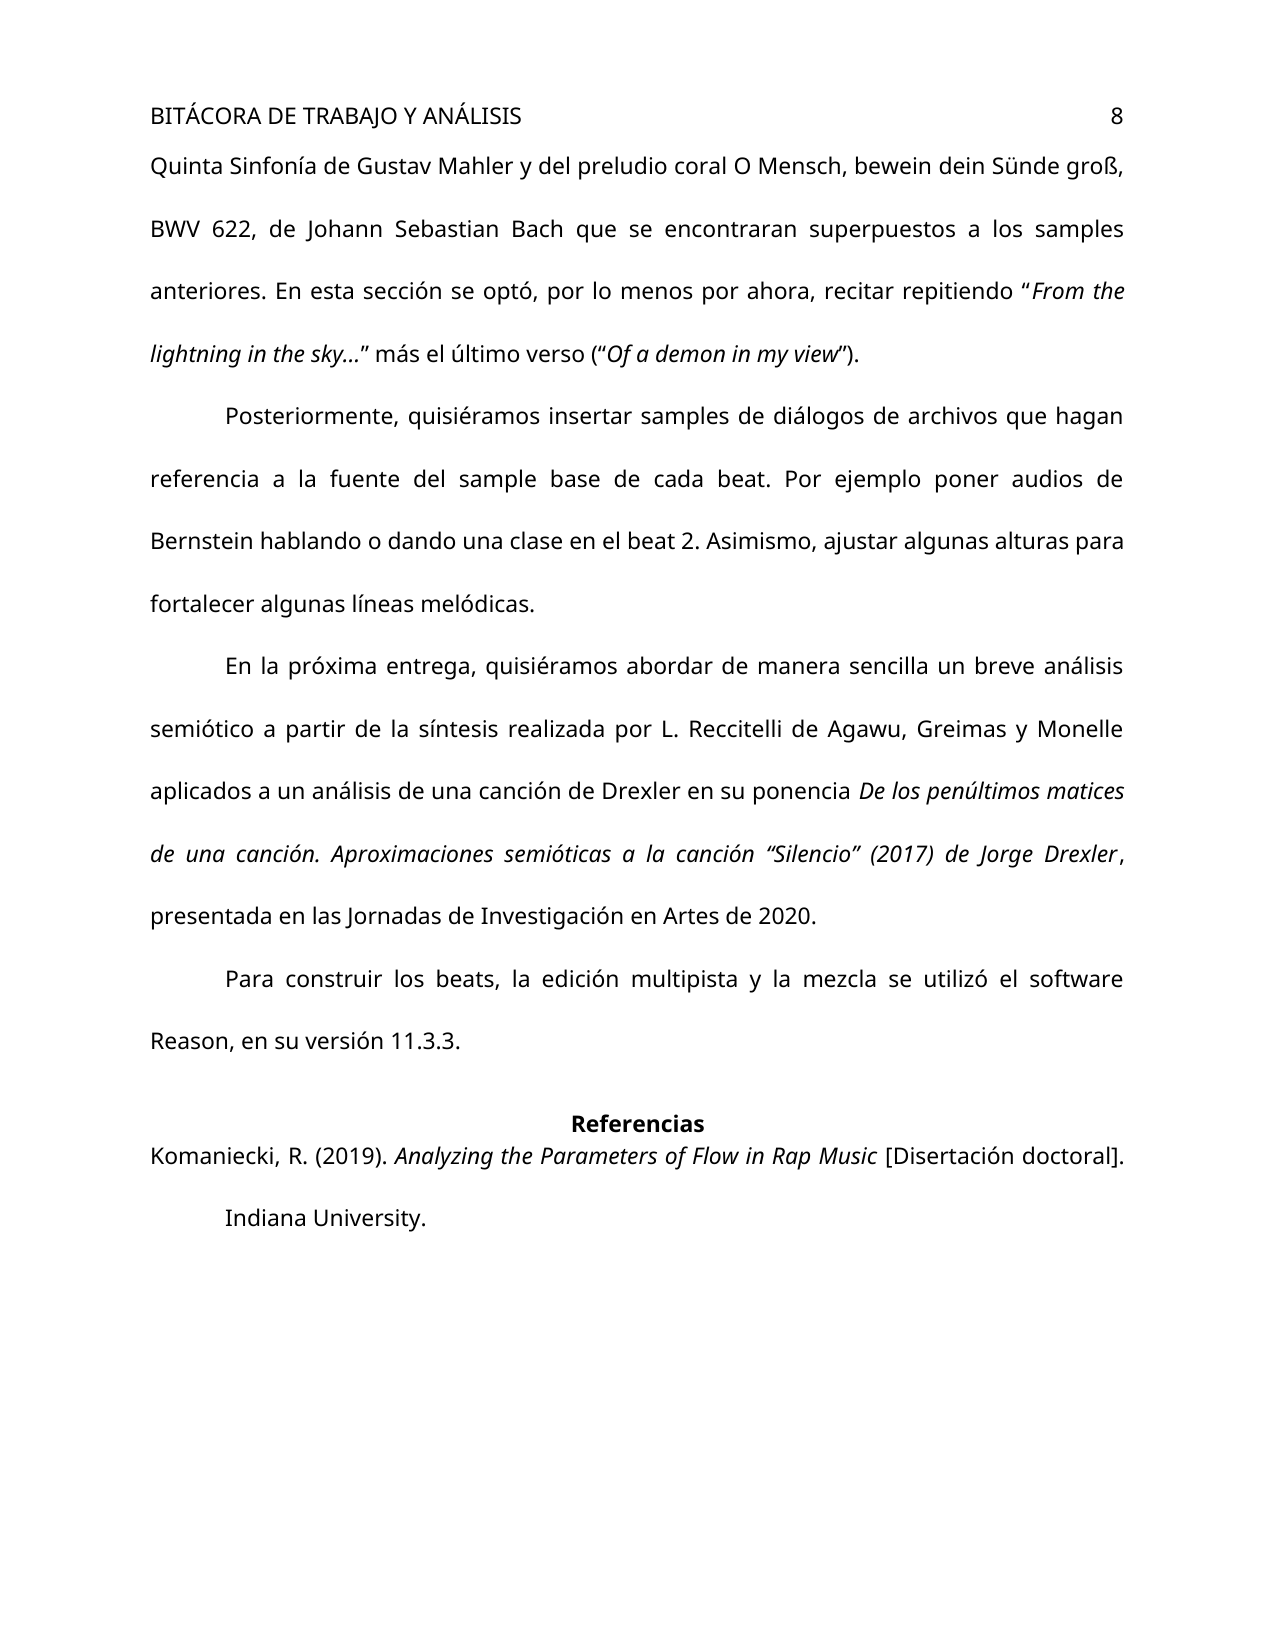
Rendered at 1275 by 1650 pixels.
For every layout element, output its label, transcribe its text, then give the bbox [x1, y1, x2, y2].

subtitle Referencias [150, 1108, 1125, 1139]
text Komaniecki, R. (2019). Analyzing the Parameters of Flow in Rap Music [Disertación doctoral]. Indiana University. [150, 1139, 1125, 1233]
text En la próxima entrega, quisiéramos abordar de manera sencilla un breve análisis semiótico a partir de la síntesis realizada por L. Reccitelli de Agawu, Greimas y Monelle aplicados a un análisis de una canción de Drexler en su ponencia De los penúltimos matices de una canción. Aproximaciones semióticas a la canción “Silencio” (2017) de Jorge Drexler, presentada en las Jornadas de Investigación en Artes de 2020. [150, 650, 1125, 931]
text Posteriormente, quisiéramos insertar samples de diálogos de archivos que hagan referencia a la fuente del sample base de cada beat. Por ejemplo poner audios de Bernstein hablando o dando una clase en el beat 2. Asimismo, ajustar algunas alturas para fortalecer algunas líneas melódicas. [150, 400, 1125, 619]
text Quinta Sinfonía de Gustav Mahler y del preludio coral O Mensch, bewein dein Sünde groß, BWV 622, de Johann Sebastian Bach que se encontraran superpuestos a los samples anteriores. En esta sección se optó, por lo menos por ahora, recitar repitiendo “From the lightning in the sky…” más el último verso (“Of a demon in my view”). [150, 150, 1125, 369]
text Para construir los beats, la edición multipista y la mezcla se utilizó el software Reason, en su versión 11.3.3. [150, 962, 1125, 1056]
